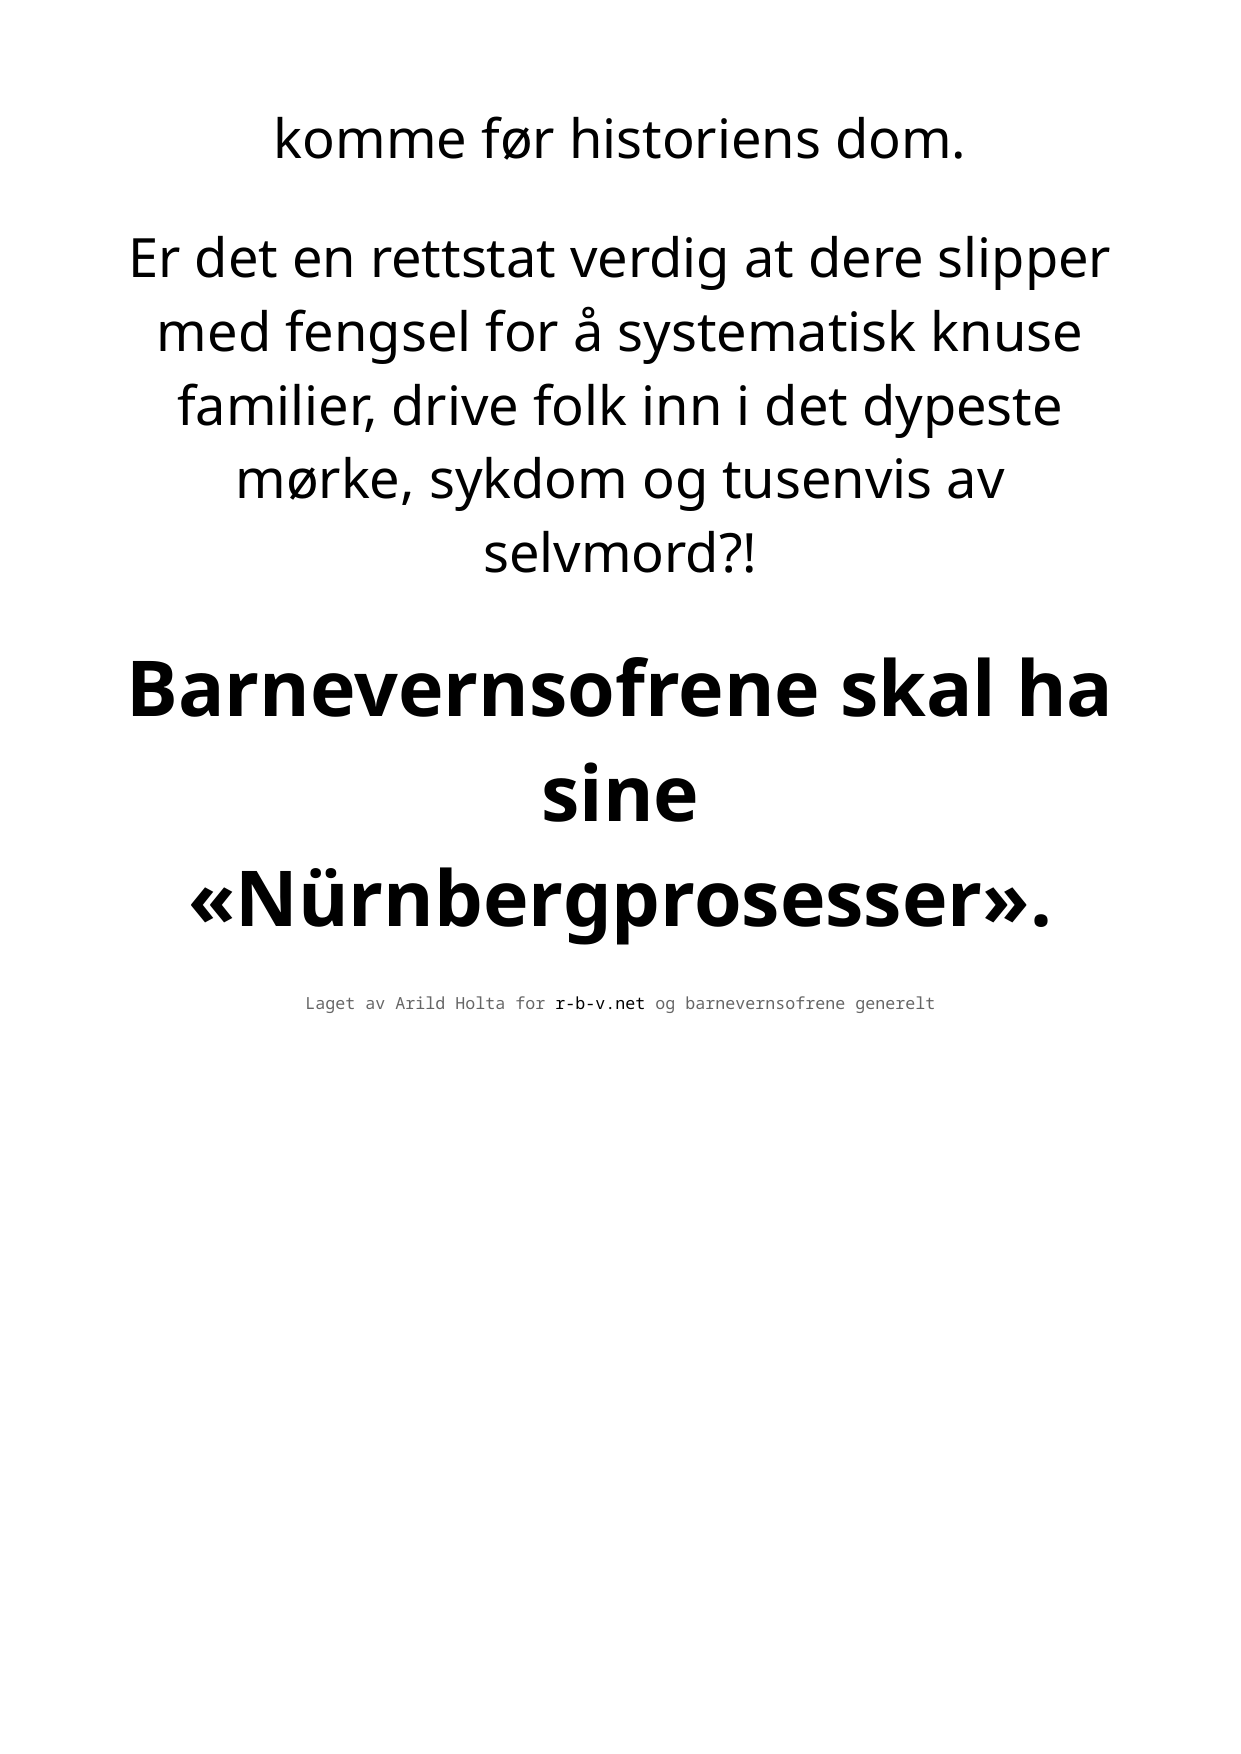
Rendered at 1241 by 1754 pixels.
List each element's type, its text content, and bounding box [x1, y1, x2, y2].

text Er det en rettstat verdig at dere slipper med fengsel for å systematisk knuse familier, drive folk inn i det dypeste mørke, sykdom og tusenvis av selvmord?! [100, 219, 1140, 588]
text Barnevernsofrene skal ha sine «Nürnbergprosesser». [100, 634, 1140, 949]
text Laget av Arild Holta for r-b-v.net og barnevernsofrene generelt [100, 992, 1140, 1014]
text komme før historiens dom. [100, 100, 1140, 174]
